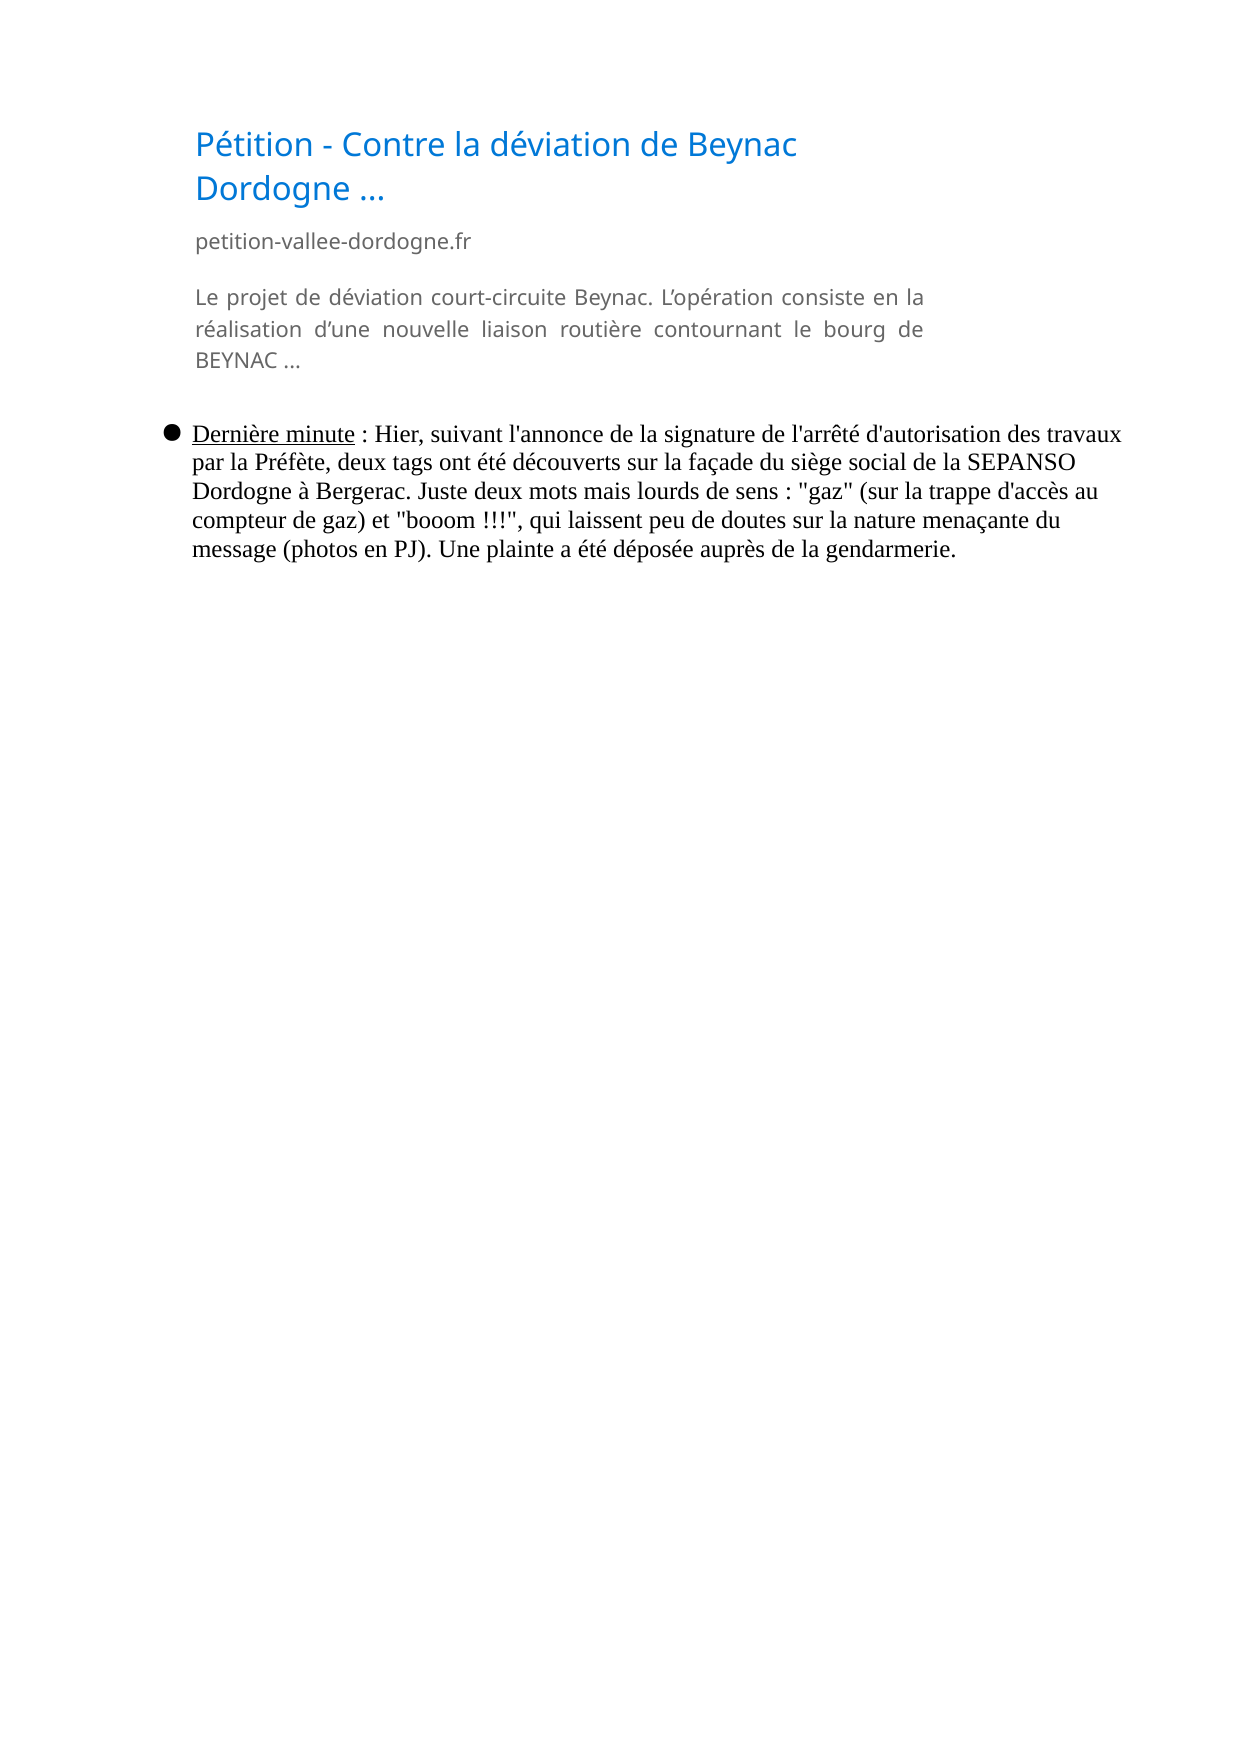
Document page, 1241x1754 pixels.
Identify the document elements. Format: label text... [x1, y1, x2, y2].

table_header Pétition - Contre la déviation de Beynac Dordogne ... petition-vallee-dordogne.fr Le projet de déviation court-circuite Beynac. L’opération consiste en la réalisation d’une nouvelle liaison routière contournant le bourg de BEYNAC ... [192, 118, 928, 390]
list Dernière minute : Hier, suivant l'annonce de la signature de l'arrêté d'autorisation des travaux par la Préfète, deux tags ont été découverts sur la façade du siège social de la SEPANSO Dordogne à Bergerac. Juste deux mots mais lourds de sens : "gaz" (sur la trappe d'accès au compteur de gaz) et "booom !!!", qui laissent peu de doutes sur la nature menaçante du message (photos en PJ). Une plainte a été déposée auprès de la gendarmerie. [162, 419, 1122, 562]
